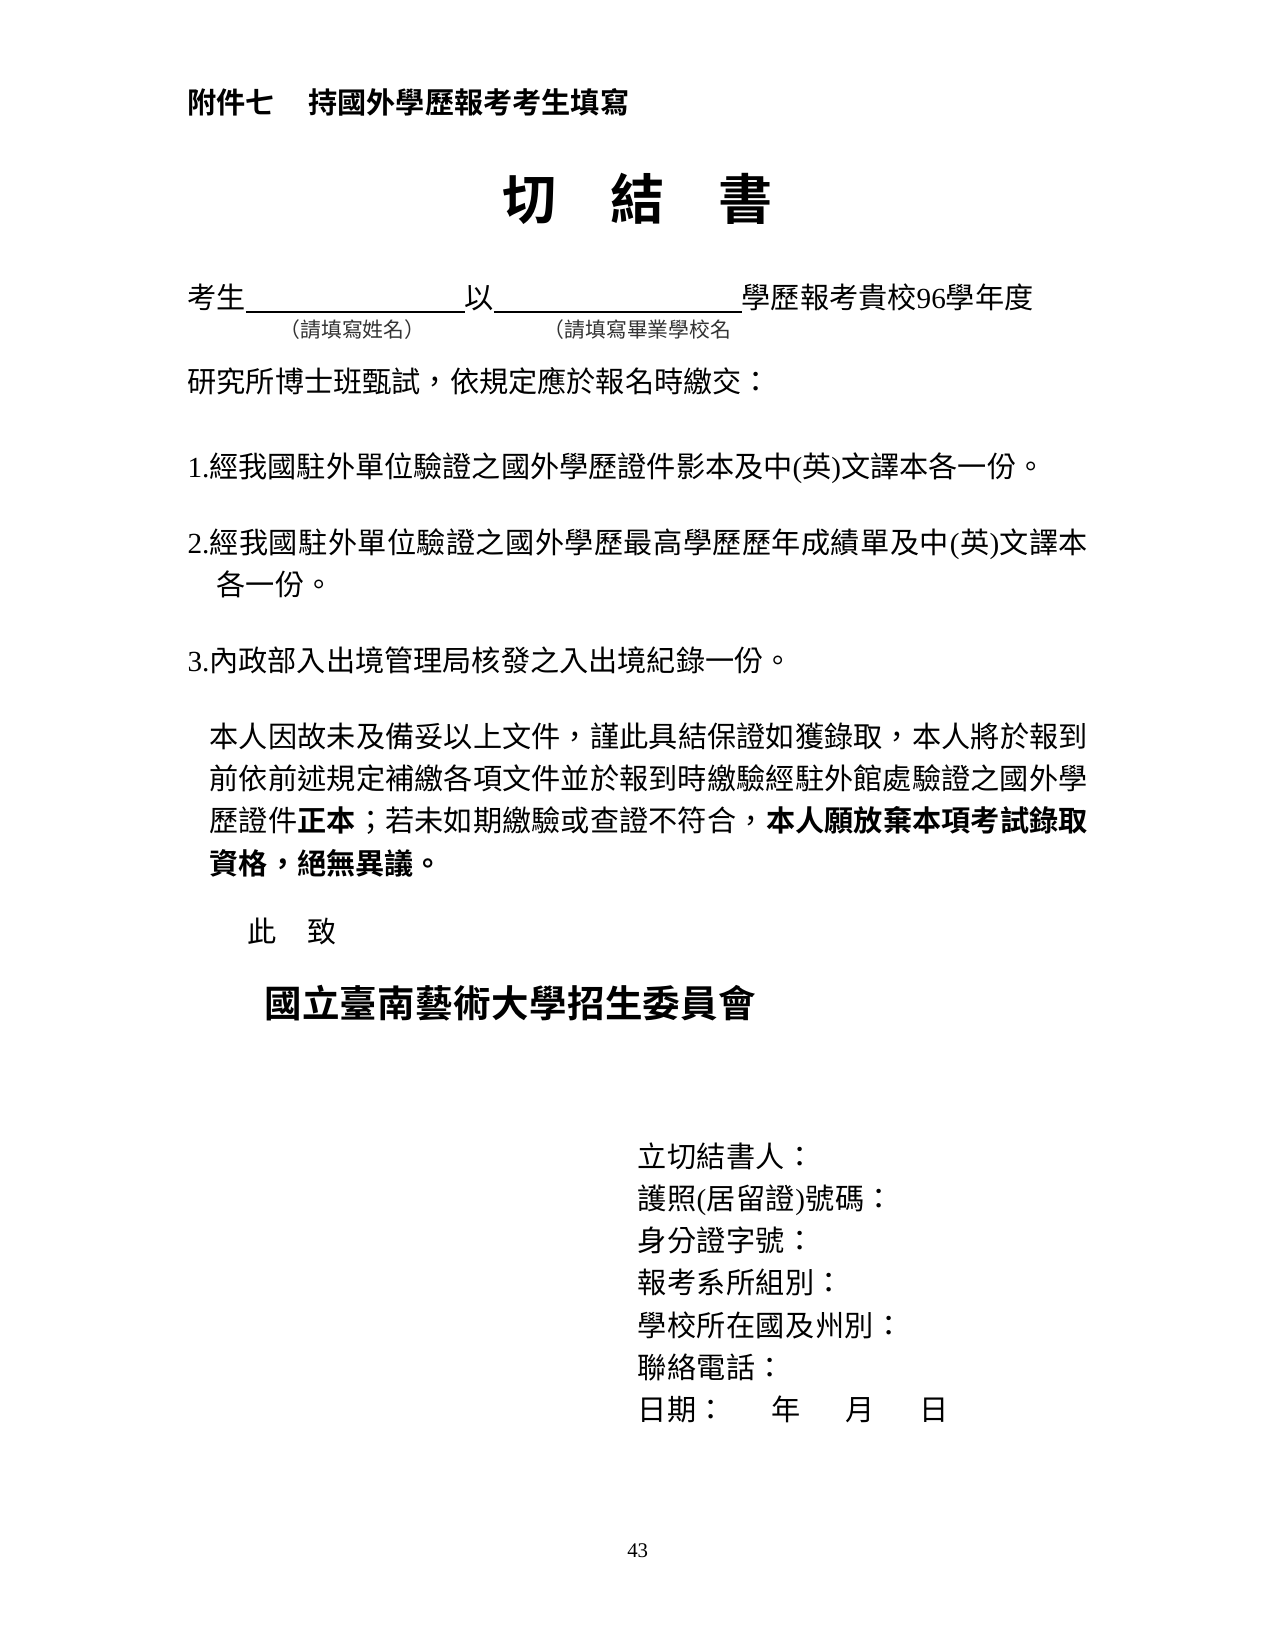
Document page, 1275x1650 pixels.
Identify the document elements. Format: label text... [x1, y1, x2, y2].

text 身分證字號： [187, 1218, 1088, 1260]
text 考生 以 學歷報考貴校96學年度 [187, 274, 1088, 317]
text 2.經我國駐外單位驗證之國外學歷最高學歷歷年成績單及中(英)文譯本各一份。 [187, 519, 1088, 604]
text 1.經我國駐外單位驗證之國外學歷證件影本及中(英)文譯本各一份。 [187, 443, 1088, 486]
text （請填寫畢業學校名稱） [525, 318, 750, 342]
text 此 致 [187, 882, 1088, 957]
text 報考系所組別： [187, 1260, 1088, 1302]
text 立切結書人： [187, 1133, 1088, 1175]
text （請填寫姓名） [277, 318, 427, 342]
text 護照(居留證)號碼： [187, 1175, 1088, 1218]
text 切 結 書 [187, 157, 1088, 235]
text 本人因故未及備妥以上文件，謹此具結保證如獲錄取，本人將於報到前依前述規定補繳各項文件並於報到時繳驗經駐外館處驗證之國外學歷證件正本；若未如期繳驗或查證不符合，本人願放棄本項考試錄取資格，絕無異議。 [209, 713, 1088, 882]
text 日期： 年 月 日 [187, 1387, 1088, 1429]
text 研究所博士班甄試，依規定應於報名時繳交： [187, 359, 1088, 401]
text 國立臺南藝術大學招生委員會 [187, 957, 1088, 1032]
text 3.內政部入出境管理局核發之入出境紀錄一份。 [187, 637, 1088, 680]
text 聯絡電話： [187, 1344, 1088, 1387]
text 學校所在國及州別： [187, 1302, 1088, 1344]
text 附件七 持國外學歷報考考生填寫 [187, 75, 1088, 123]
